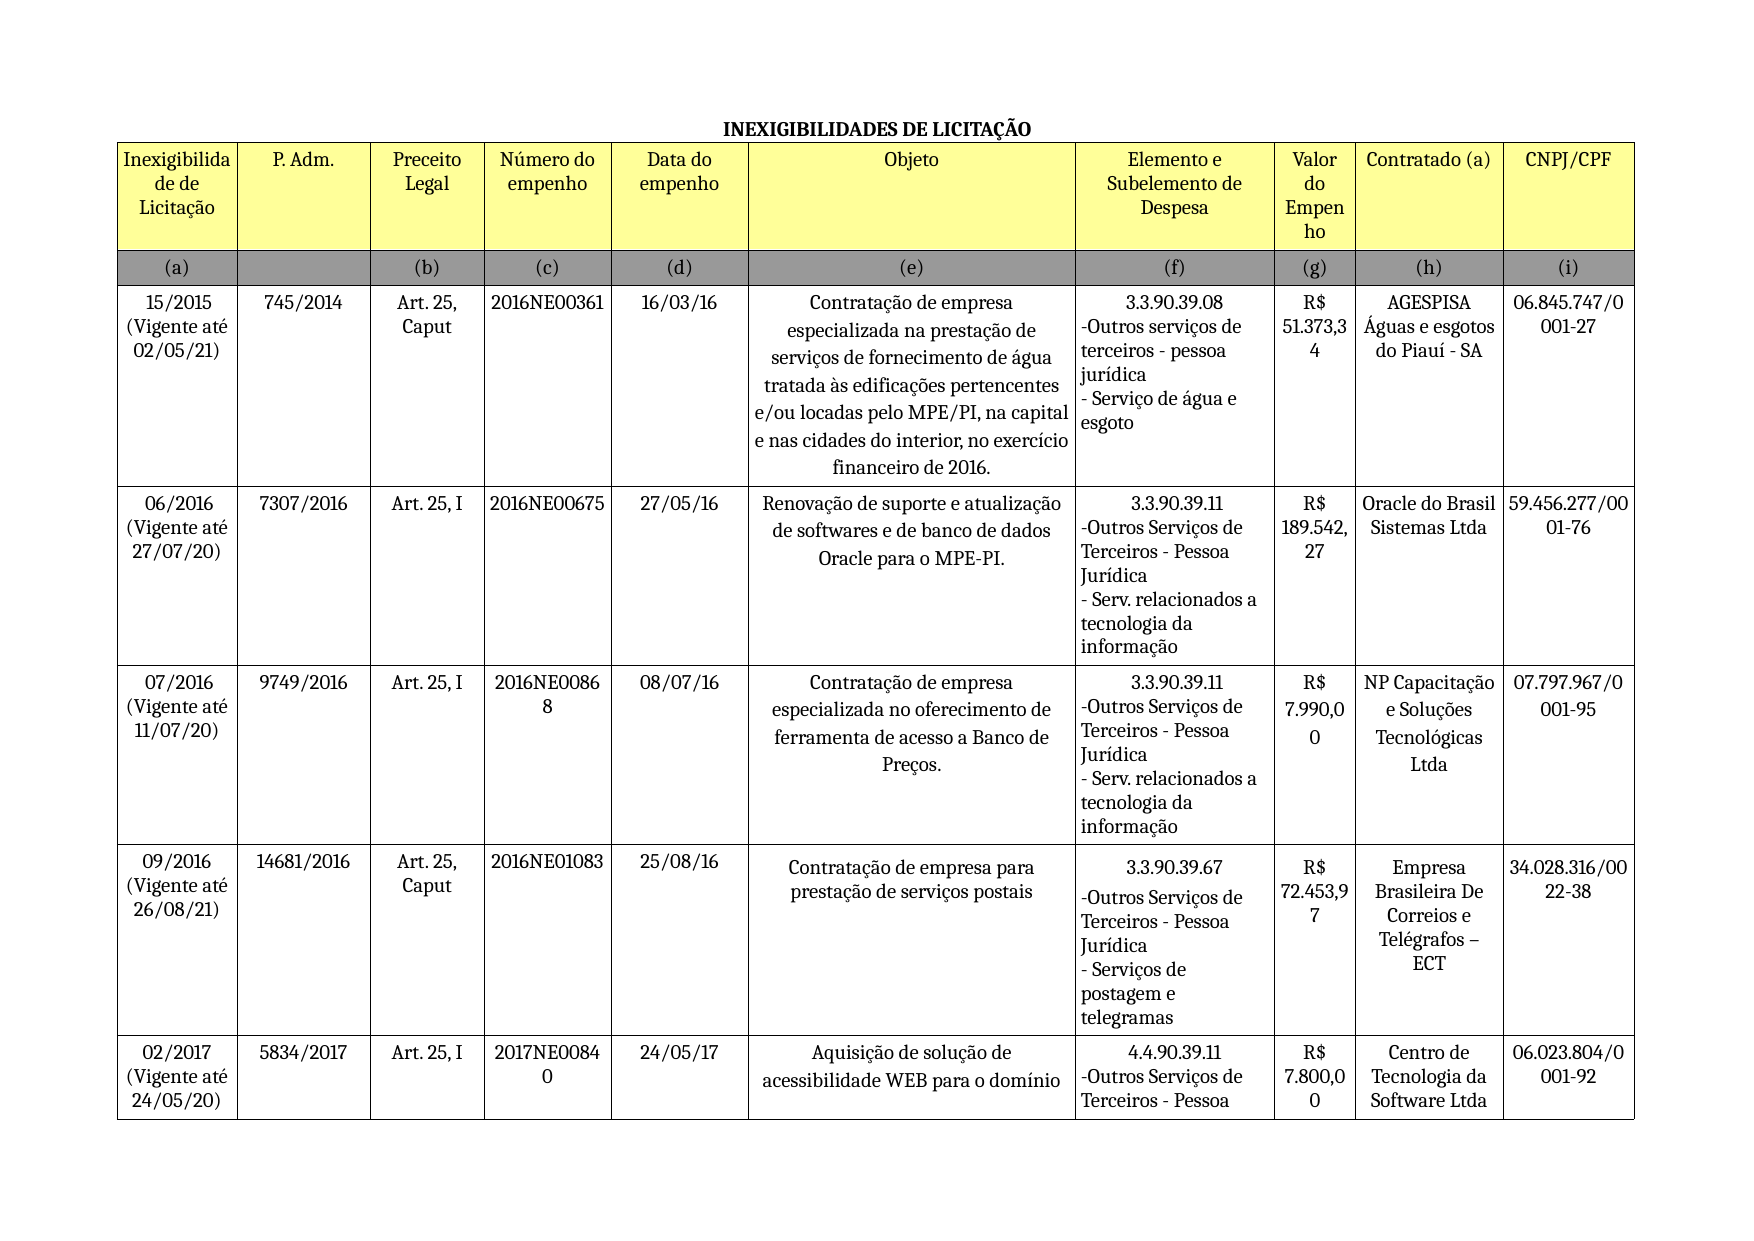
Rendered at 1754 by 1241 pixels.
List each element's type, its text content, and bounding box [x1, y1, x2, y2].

table_cell 06/2016 (Vigente até 27/07/20) [118, 487, 237, 665]
table_cell 7307/2016 [238, 487, 370, 665]
table_cell 2016NE00675 [485, 487, 611, 665]
table_cell R$ 189.542,27 [1275, 487, 1355, 665]
table_cell Art. 25, I [371, 1036, 484, 1119]
table_cell (b) [371, 251, 484, 285]
table_cell 09/2016 (Vigente até 26/08/21) [118, 845, 237, 1035]
table_cell R$ 51.373,34 [1275, 286, 1355, 486]
table_cell (h) [1356, 251, 1503, 285]
table_cell (f) [1076, 251, 1274, 285]
table_cell 34.028.316/0022-38 [1504, 845, 1634, 1035]
table_cell Art. 25, Caput [371, 286, 484, 486]
table_cell 3.3.90.39.08 -Outros serviços de terceiros - pessoa jurídica - Serviço de água e esgoto [1076, 286, 1274, 486]
table_cell (g) [1275, 251, 1355, 285]
table_cell 07/2016 (Vigente até 11/07/20) [118, 666, 237, 844]
table_cell 07.797.967/0001-95 [1504, 666, 1634, 844]
table_cell (d) [612, 251, 748, 285]
table_cell Empresa Brasileira De Correios e Telégrafos – ECT [1356, 845, 1503, 1035]
table_header Elemento e Subelemento de Despesa [1076, 143, 1274, 249]
table_cell Contratação de empresa para prestação de serviços postais [749, 845, 1075, 1035]
table_cell Centro de Tecnologia da Software Ltda [1356, 1036, 1503, 1119]
table_cell 2017NE00840 [485, 1036, 611, 1119]
table_cell 9749/2016 [238, 666, 370, 844]
table_cell 25/08/16 [612, 845, 748, 1035]
table_header Número do empenho [485, 143, 611, 249]
table_cell 5834/2017 [238, 1036, 370, 1119]
table_cell 3.3.90.39.67 -Outros Serviços de Terceiros - Pessoa Jurídica - Serviços de postagem e telegramas [1076, 845, 1274, 1035]
table_cell NP Capacitação e Soluções Tecnológicas Ltda [1356, 666, 1503, 844]
table_cell (c) [485, 251, 611, 285]
table_header Inexigibilidade de Licitação [118, 143, 237, 249]
table_cell 02/2017 (Vigente até 24/05/20) [118, 1036, 237, 1119]
table_cell (e) [749, 251, 1075, 285]
table_cell Art. 25, Caput [371, 845, 484, 1035]
table_cell Renovação de suporte e atualização de softwares e de banco de dados Oracle para o MPE-PI. [749, 487, 1075, 665]
table_cell 06.023.804/0001-92 [1504, 1036, 1634, 1119]
table_cell 2016NE00361 [485, 286, 611, 486]
table_cell Contratação de empresa especializada no oferecimento de ferramenta de acesso a Banco de Preços. [749, 666, 1075, 844]
table_cell 3.3.90.39.11 -Outros Serviços de Terceiros - Pessoa Jurídica - Serv. relacionados a tecnologia da informação [1076, 487, 1274, 665]
table_header Data do empenho [612, 143, 748, 249]
table_cell R$ 7.800,00 [1275, 1036, 1355, 1119]
table_cell 4.4.90.39.11 -Outros Serviços de Terceiros - Pessoa [1076, 1036, 1274, 1119]
table_cell Contratação de empresa especializada na prestação de serviços de fornecimento de água tratada às edificações pertencentes e/ou locadas pelo MPE/PI, na capital e nas cidades do interior, no exercício financeiro de 2016. [749, 286, 1075, 486]
table_cell 08/07/16 [612, 666, 748, 844]
table_cell R$ 7.990,00 [1275, 666, 1355, 844]
table_header Contratado (a) [1356, 143, 1503, 249]
text INEXIGIBILIDADES DE LICITAÇÃO [118, 118, 1636, 142]
table_cell 06.845.747/0001-27 [1504, 286, 1634, 486]
table_cell 24/05/17 [612, 1036, 748, 1119]
table_cell 59.456.277/0001-76 [1504, 487, 1634, 665]
table_header Objeto [749, 143, 1075, 249]
table_cell 2016NE00868 [485, 666, 611, 844]
table_cell (a) [118, 251, 237, 285]
table_cell 2016NE01083 [485, 845, 611, 1035]
table_cell R$ 72.453,97 [1275, 845, 1355, 1035]
table_header Preceito Legal [371, 143, 484, 249]
table_cell Art. 25, I [371, 666, 484, 844]
table_header CNPJ/CPF [1504, 143, 1634, 249]
table_cell 745/2014 [238, 286, 370, 486]
table_header P. Adm. [238, 143, 370, 249]
table_cell Art. 25, I [371, 487, 484, 665]
table_cell 14681/2016 [238, 845, 370, 1035]
table_cell (i) [1504, 251, 1634, 285]
table_cell Oracle do Brasil Sistemas Ltda [1356, 487, 1503, 665]
table_cell AGESPISA Águas e esgotos do Piauí - SA [1356, 286, 1503, 486]
table_cell 3.3.90.39.11 -Outros Serviços de Terceiros - Pessoa Jurídica - Serv. relacionados a tecnologia da informação [1076, 666, 1274, 844]
table_cell 27/05/16 [612, 487, 748, 665]
table_cell [238, 251, 370, 285]
table_cell Aquisição de solução de acessibilidade WEB para o domínio [749, 1036, 1075, 1119]
table_header Valor do Empenho [1275, 143, 1355, 249]
table_cell 16/03/16 [612, 286, 748, 486]
table_cell 15/2015 (Vigente até 02/05/21) [118, 286, 237, 486]
